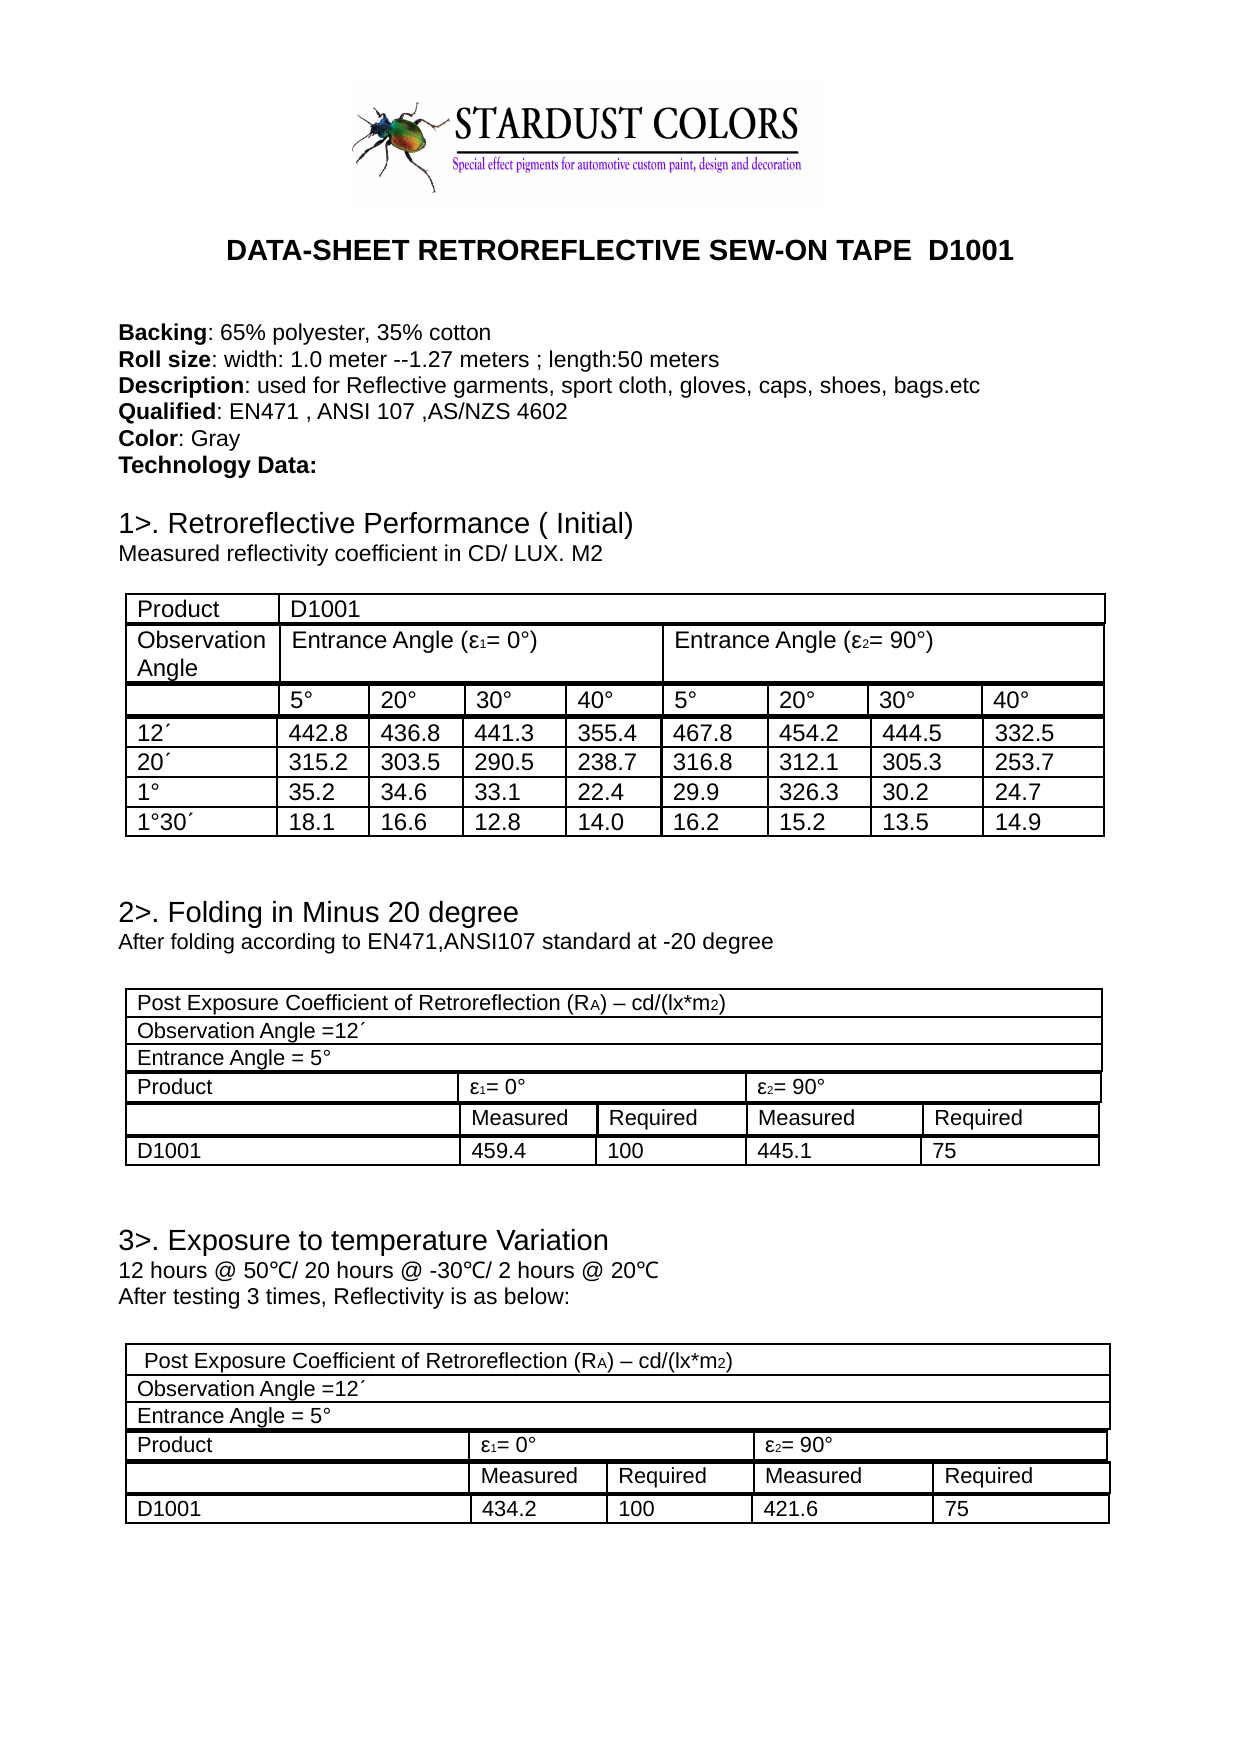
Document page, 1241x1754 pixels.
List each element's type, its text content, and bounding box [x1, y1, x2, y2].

table_header 442.8 [278, 719, 368, 746]
table_header Post Exposure Coefficient of Retroreflection (RA) – cd/(lx*m2) [127, 1345, 1109, 1374]
table_header D1001 [127, 1138, 459, 1163]
table_header Post Exposure Coefficient of Retroreflection (RA) – cd/(lx*m2) [127, 990, 1101, 1016]
table_cell 22.4 [567, 778, 660, 806]
table_header 40° [567, 686, 662, 714]
table_header 444.5 [872, 719, 982, 746]
table_cell 1° [127, 778, 276, 806]
table_cell 33.1 [464, 778, 565, 806]
text 2>. Folding in Minus 20 degree [118, 895, 1122, 928]
table_header 5° [280, 686, 368, 714]
table_header ε2= 90° [755, 1433, 1106, 1459]
table_header 332.5 [984, 719, 1103, 746]
table_cell 315.2 [278, 748, 368, 776]
table_cell 1°30ˊ [127, 808, 276, 835]
table_header Measured [755, 1464, 932, 1492]
table_header 20° [769, 686, 867, 714]
table_cell 316.8 [663, 748, 767, 776]
table_header 5° [664, 686, 767, 714]
text Technology Data: [118, 451, 1122, 478]
table_header 434.2 [472, 1496, 606, 1522]
table_header 454.2 [769, 719, 870, 746]
text 3>. Exposure to temperature Variation [118, 1223, 1122, 1257]
text 1>. Retroreflective Performance ( Initial) [118, 506, 1122, 540]
text Measured reflectivity coefficient in CD/ LUX. M2 [118, 540, 1122, 566]
table_header Product [127, 595, 278, 622]
table_header Required [934, 1464, 1109, 1492]
table_header Product [127, 1074, 457, 1101]
table_header ε2= 90° [747, 1074, 1100, 1101]
table_header 75 [934, 1496, 1108, 1522]
text After folding according to EN471,ANSI107 standard at -20 degree [118, 928, 1122, 955]
table_header ε1= 0° [470, 1433, 753, 1459]
table_header 12ˊ [127, 719, 276, 746]
table_cell 253.7 [984, 748, 1103, 776]
table_cell 13.5 [872, 808, 982, 835]
table_header 30° [869, 686, 981, 714]
table_cell 29.9 [663, 778, 767, 806]
text Qualified: EN471 , ANSI 107 ,AS/NZS 4602 [118, 398, 1122, 424]
text Backing: 65% polyester, 35% cotton [118, 319, 1122, 346]
text Description: used for Reflective garments, sport cloth, gloves, caps, shoes, bags.etc [118, 372, 1122, 398]
table_cell 326.3 [769, 778, 870, 806]
table_header [127, 686, 278, 714]
table_cell 303.5 [370, 748, 462, 776]
table_header 467.8 [663, 719, 767, 746]
table_cell Observation Angle =12ˊ [127, 1376, 1109, 1401]
text Color: Gray [118, 424, 1122, 451]
table_header Product [127, 1433, 468, 1459]
table_cell 305.3 [872, 748, 982, 776]
table_header 459.4 [461, 1138, 595, 1163]
table_header 100 [608, 1496, 751, 1522]
table_cell 35.2 [278, 778, 368, 806]
table_cell 14.9 [984, 808, 1103, 835]
table_cell 12.8 [464, 808, 565, 835]
table_cell 15.2 [769, 808, 870, 835]
subtitle DATA-SHEET RETROREFLECTIVE SEW-ON TAPE D1001 [118, 233, 1122, 266]
table_header Entrance Angle (ε2= 90°) [664, 626, 1103, 681]
table_header 355.4 [567, 719, 660, 746]
table_cell 16.6 [370, 808, 462, 835]
table_header Measured [461, 1105, 596, 1134]
table_cell 16.2 [663, 808, 767, 835]
table_header Measured [748, 1105, 922, 1134]
table_header 40° [983, 686, 1103, 714]
table_header D1001 [280, 595, 1104, 622]
table_cell Observation Angle =12ˊ [127, 1018, 1101, 1043]
text After testing 3 times, Reflectivity is as below: [118, 1283, 1122, 1309]
table_header Required [608, 1464, 753, 1492]
table_header ε1= 0° [459, 1074, 745, 1101]
text 12 hours @ 50℃/ 20 hours @ -30℃/ 2 hours @ 20℃ [118, 1257, 1122, 1283]
table_header [127, 1464, 468, 1492]
table_cell 290.5 [464, 748, 565, 776]
table_header 75 [922, 1138, 1098, 1163]
table_header Required [599, 1105, 746, 1134]
table_cell 238.7 [567, 748, 660, 776]
table_header 20° [370, 686, 464, 714]
table_header 441.3 [464, 719, 565, 746]
table_cell 24.7 [984, 778, 1103, 806]
table_header Measured [470, 1464, 606, 1492]
table_cell 30.2 [872, 778, 982, 806]
table_header 421.6 [753, 1496, 932, 1522]
table_cell 312.1 [769, 748, 870, 776]
table_header 30° [466, 686, 565, 714]
table_header 436.8 [370, 719, 462, 746]
table_header Entrance Angle (ε1= 0°) [281, 626, 662, 681]
table_cell 14.0 [567, 808, 660, 835]
table_cell Entrance Angle = 5° [127, 1403, 1109, 1428]
picture [350, 80, 828, 207]
table_cell 34.6 [370, 778, 462, 806]
table_header D1001 [127, 1496, 470, 1522]
table_cell 20ˊ [127, 748, 276, 776]
text Roll size: width: 1.0 meter --1.27 meters ; length:50 meters [118, 346, 1122, 372]
table_header Required [924, 1105, 1098, 1134]
table_header [127, 1105, 459, 1134]
table_header 445.1 [747, 1138, 920, 1163]
table_cell Entrance Angle = 5° [127, 1045, 1101, 1070]
table_header 100 [597, 1138, 745, 1163]
table_header Observation Angle [127, 626, 279, 681]
table_cell 18.1 [278, 808, 368, 835]
